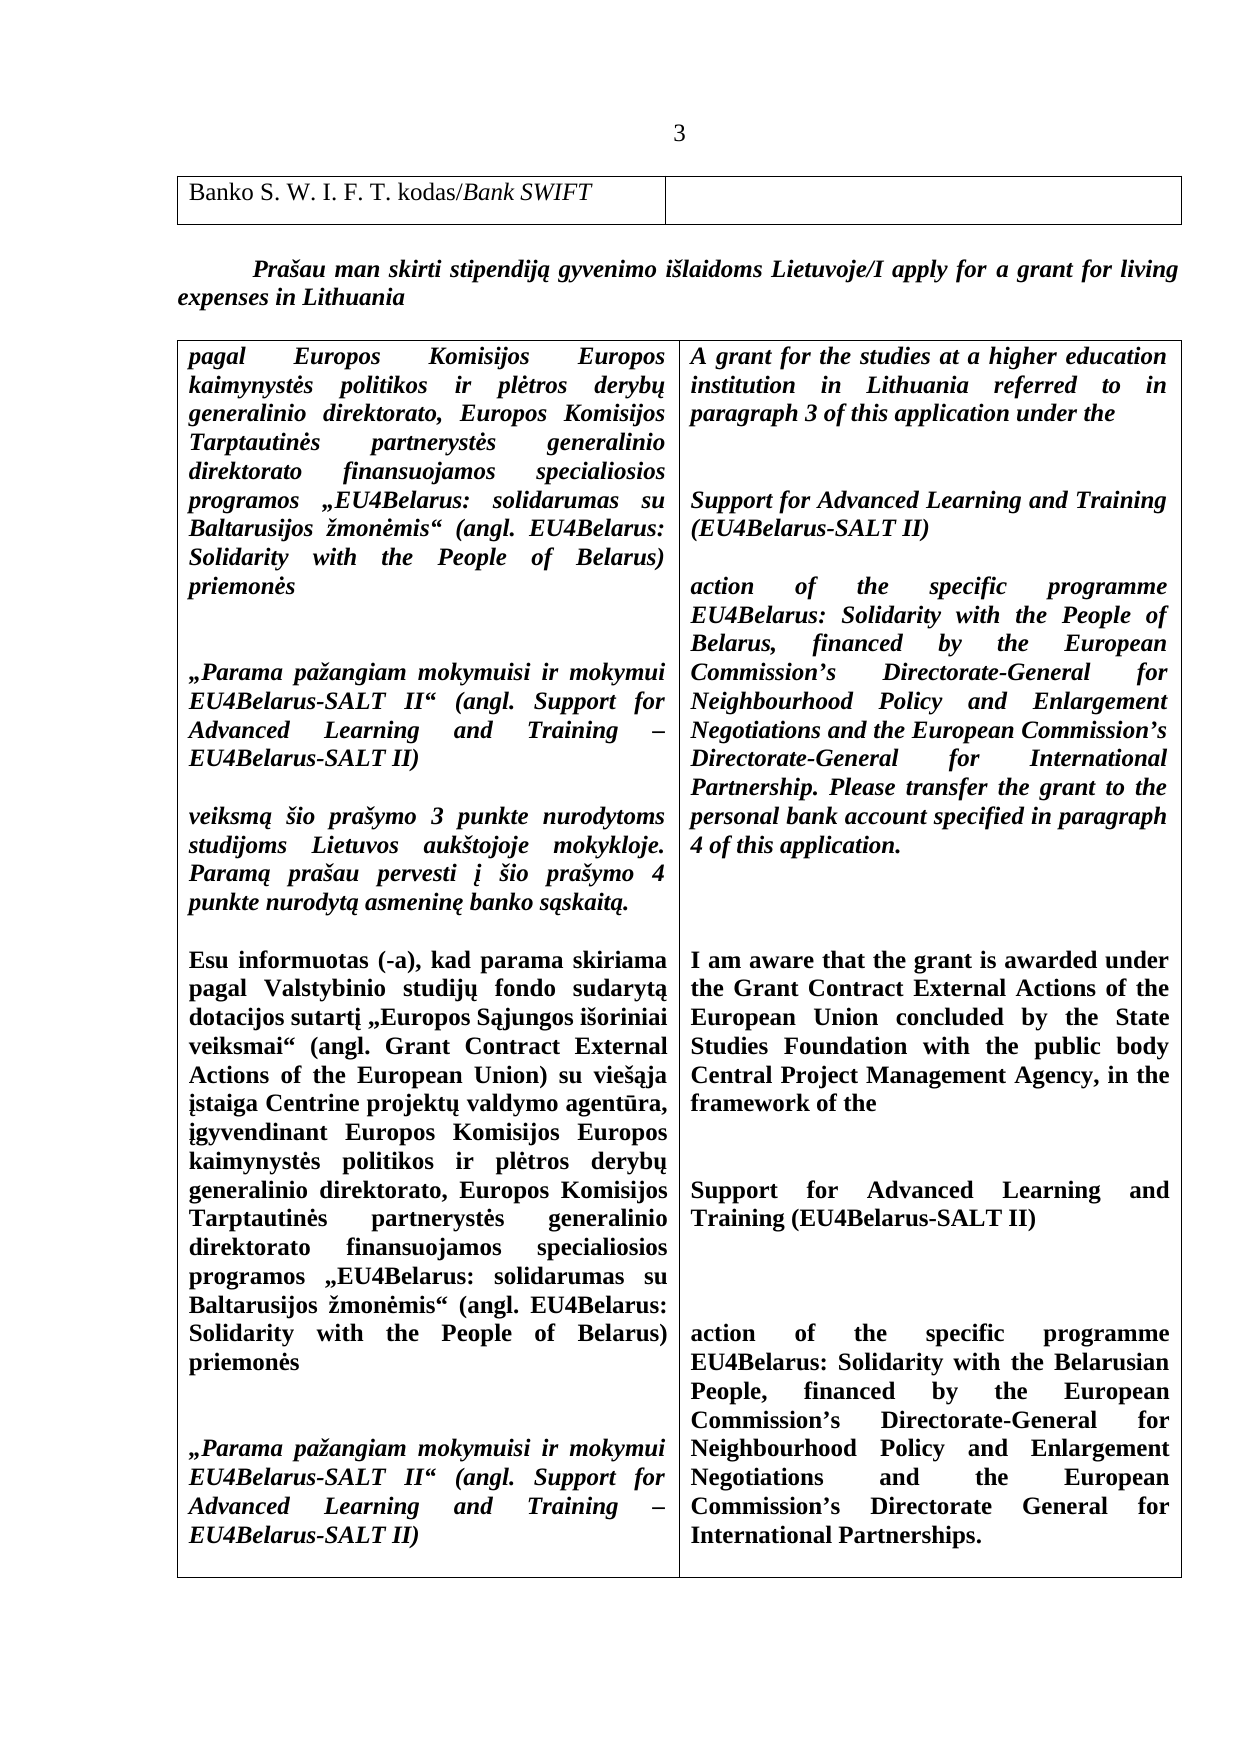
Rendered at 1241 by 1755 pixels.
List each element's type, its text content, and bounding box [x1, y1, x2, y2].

table_cell [666, 177, 1181, 224]
table_header pagal Europos Komisijos Europos kaimynystės politikos ir plėtros derybų generalinio direktorato, Europos Komisijos Tarptautinės partnerystės generalinio direktorato finansuojamos specialiosios programos „EU4Belarus: solidarumas su Baltarusijos žmonėmis“ (angl. EU4Belarus: Solidarity with the People of Belarus) priemonės „Parama pažangiam mokymuisi ir mokymui EU4Belarus-SALT II“ (angl. Support for Advanced Learning and Training – EU4Belarus-SALT II) veiksmą šio prašymo 3 punkte nurodytoms studijoms Lietuvos aukštojoje mokykloje. Paramą prašau pervesti į šio prašymo 4 punkte nurodytą asmeninę banko sąskaitą. Esu informuotas (-a), kad parama skiriama pagal Valstybinio studijų fondo sudarytą dotacijos sutartį „Europos Sąjungos išoriniai veiksmai“ (angl. Grant Contract External Actions of the European Union) su viešąja įstaiga Centrine projektų valdymo agentūra, įgyvendinant Europos Komisijos Europos kaimynystės politikos ir plėtros derybų generalinio direktorato, Europos Komisijos Tarptautinės partnerystės generalinio direktorato finansuojamos specialiosios programos „EU4Belarus: solidarumas su Baltarusijos žmonėmis“ (angl. EU4Belarus: Solidarity with the People of Belarus) priemonės „Parama pažangiam mokymuisi ir mokymui EU4Belarus-SALT II“ (angl. Support for Advanced Learning and Training – EU4Belarus-SALT II) [178, 341, 679, 1577]
text Prašau man skirti stipendiją gyvenimo išlaidoms Lietuvoje/I apply for a grant for living expenses in Lithuania [177, 254, 1181, 311]
table_header A grant for the studies at a higher education institution in Lithuania referred to in paragraph 3 of this application under the Support for Advanced Learning and Training (EU4Belarus-SALT II) action of the specific programme EU4Belarus: Solidarity with the People of Belarus, financed by the European Commission’s Directorate-General for Neighbourhood Policy and Enlargement Negotiations and the European Commission’s Directorate-General for International Partnership. Please transfer the grant to the personal bank account specified in paragraph 4 of this application. I am aware that the grant is awarded under the Grant Contract External Actions of the European Union concluded by the State Studies Foundation with the public body Central Project Management Agency, in the framework of the Support for Advanced Learning and Training (EU4Belarus-SALT II) action of the specific programme EU4Belarus: Solidarity with the Belarusian People, financed by the European Commission’s Directorate-General for Neighbourhood Policy and Enlargement Negotiations and the European Commission’s Directorate General for International Partnerships. [680, 341, 1181, 1577]
table_cell Banko S. W. I. F. T. kodas/Bank SWIFT [178, 177, 665, 224]
